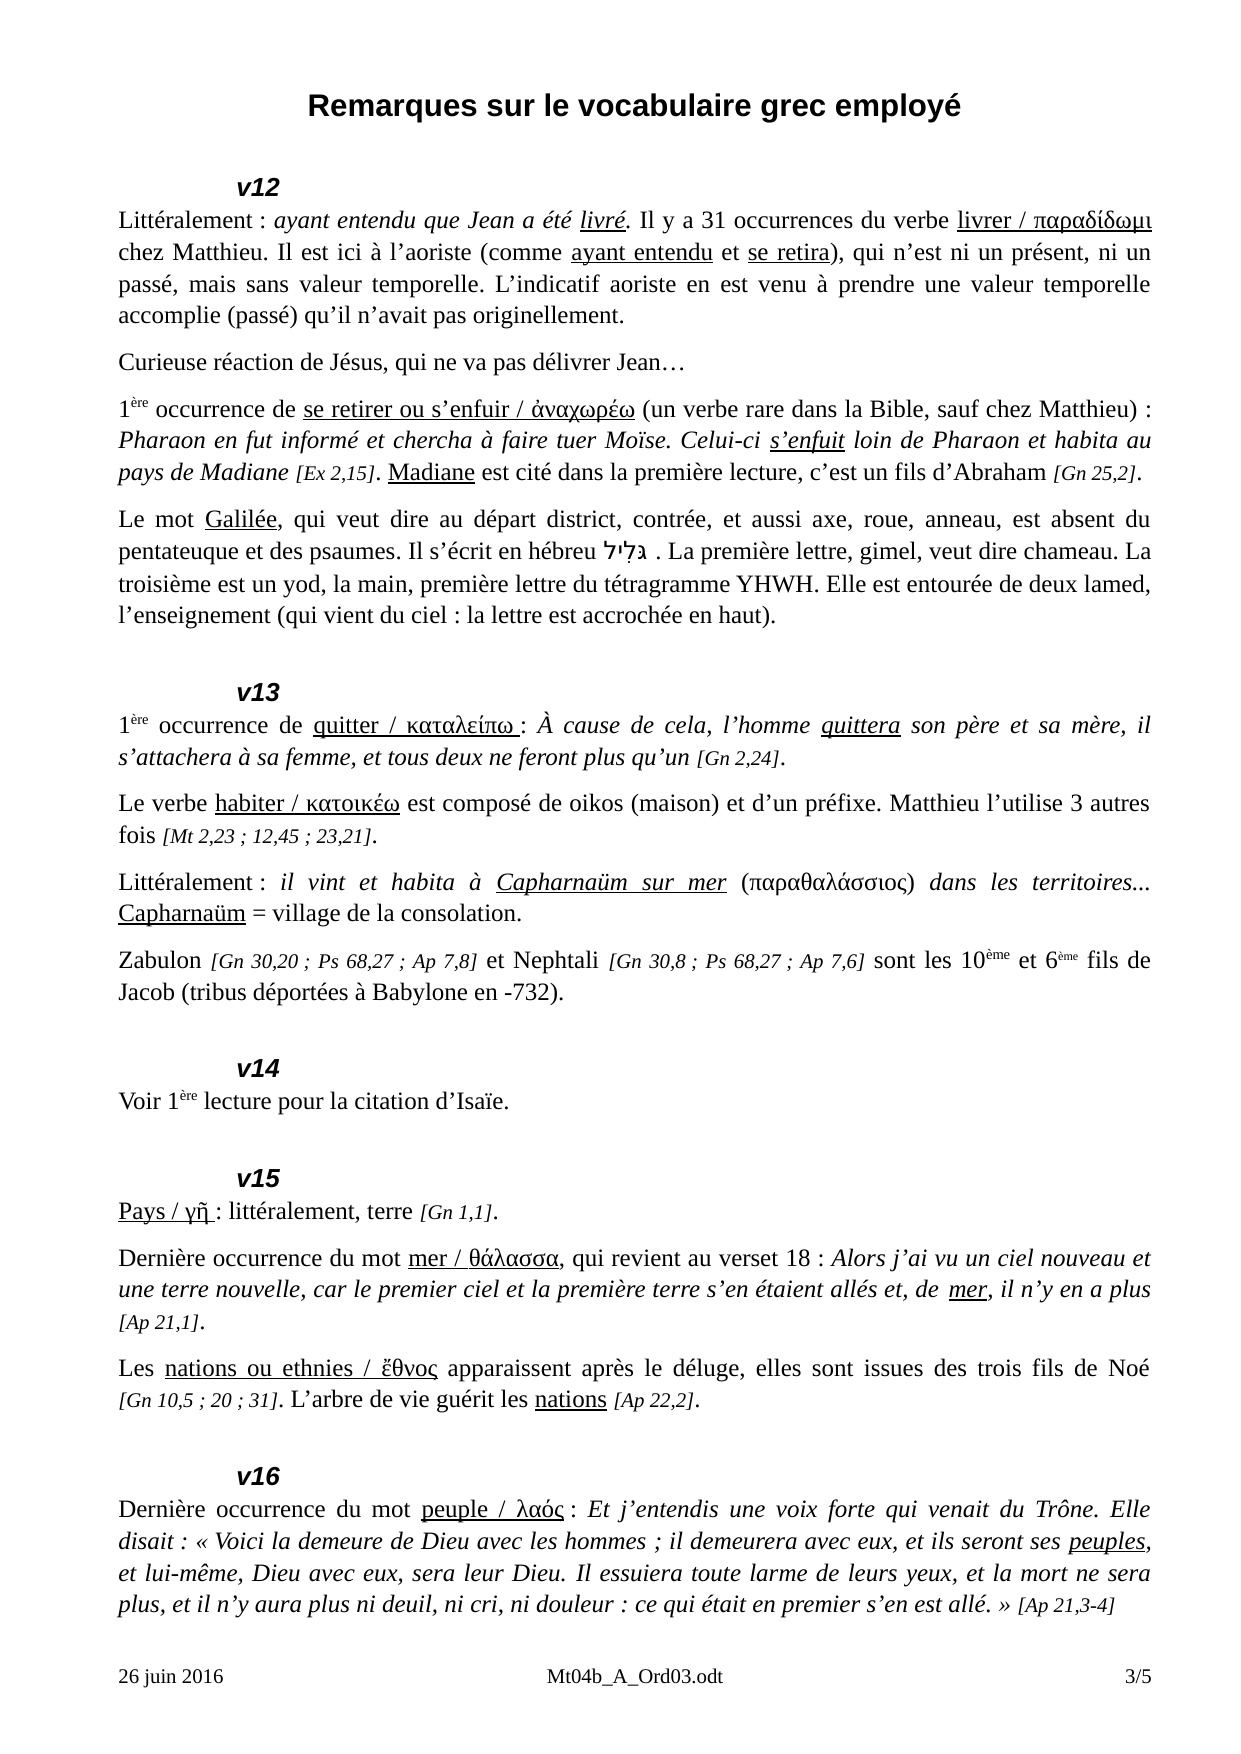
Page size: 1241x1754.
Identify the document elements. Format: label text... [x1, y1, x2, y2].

text Les nations ou ethnies / ἔθνος apparaissent après le déluge, elles sont issues des trois fils de Noé [Gn 10,5 ; 20 ; 31]. L’arbre de vie guérit les nations [Ap 22,2]. [118, 1354, 1152, 1413]
subtitle v15 [236, 1164, 1152, 1193]
text Voir 1ère lecture pour la citation d’Isaïe. [118, 1087, 1152, 1115]
subtitle v16 [236, 1462, 1152, 1491]
text Zabulon [Gn 30,20 ; Ps 68,27 ; Ap 7,8] et Nephtali [Gn 30,8 ; Ps 68,27 ; Ap 7,6] sont les 10ème et 6ème fils de Jacob (tribus déportées à Babylone en -732). [118, 946, 1152, 1006]
text Dernière occurrence du mot mer / θάλασσα, qui revient au verset 18 : Alors j’ai vu un ciel nouveau et une terre nouvelle, car le premier ciel et la première terre s’en étaient allés et, de mer, il n’y en a plus [Ap 21,1]. [118, 1244, 1152, 1335]
text Dernière occurrence du mot peuple / λαός : Et j’entendis une voix forte qui venait du Trône. Elle disait : « Voici la demeure de Dieu avec les hommes ; il demeurera avec eux, et ils seront ses peuples, et lui-même, Dieu avec eux, sera leur Dieu. Il essuiera toute larme de leurs yeux, et la mort ne sera plus, et il n’y aura plus ni deuil, ni cri, ni douleur : ce qui était en premier s’en est allé. » [Ap 21,3-4] [118, 1495, 1152, 1618]
subtitle v14 [236, 1054, 1152, 1083]
text Le mot Galilée, qui veut dire au départ district, contrée, et aussi axe, roue, anneau, est absent du pentateuque et des psaumes. Il s’écrit en hébreu גּלִיל . La première lettre, gimel, veut dire chameau. La troisième est un yod, la main, première lettre du tétragramme YHWH. Elle est entourée de deux lamed, l’enseignement (qui vient du ciel : la lettre est accrochée en haut). [118, 505, 1152, 629]
text Littéralement : ayant entendu que Jean a été livré. Il y a 31 occurrences du verbe livrer / παραδίδωμι chez Matthieu. Il est ici à l’aoriste (comme ayant entendu et se retira), qui n’est ni un présent, ni un passé, mais sans valeur temporelle. L’indicatif aoriste en est venu à prendre une valeur temporelle accomplie (passé) qu’il n’avait pas originellement. [118, 206, 1152, 329]
text Le verbe habiter / κατοικέω est composé de oikos (maison) et d’un préfixe. Matthieu l’utilise 3 autres fois [Mt 2,23 ; 12,45 ; 23,21]. [118, 789, 1152, 849]
subtitle v12 [236, 173, 1152, 202]
text Littéralement : il vint et habita à Capharnaüm sur mer (παραθαλάσσιος) dans les territoires... Capharnaüm = village de la consolation. [118, 868, 1152, 927]
subtitle Remarques sur le vocabulaire grec employé [118, 88, 1152, 123]
text Pays / γῆ : littéralement, terre [Gn 1,1]. [118, 1197, 1152, 1225]
text Curieuse réaction de Jésus, qui ne va pas délivrer Jean… [118, 348, 1152, 376]
text 1ère occurrence de se retirer ou s’enfuir / ἀναχωρέω (un verbe rare dans la Bible, sauf chez Matthieu) : Pharaon en fut informé et chercha à faire tuer Moïse. Celui-ci s’enfuit loin de Pharaon et habita au pays de Madiane [Ex 2,15]. Madiane est cité dans la première lecture, c’est un fils d’Abraham [Gn 25,2]. [118, 395, 1152, 486]
text 1ère occurrence de quitter / καταλείπω : À cause de cela, l’homme quittera son père et sa mère, il s’attachera à sa femme, et tous deux ne feront plus qu’un [Gn 2,24]. [118, 711, 1152, 771]
subtitle v13 [236, 678, 1152, 707]
